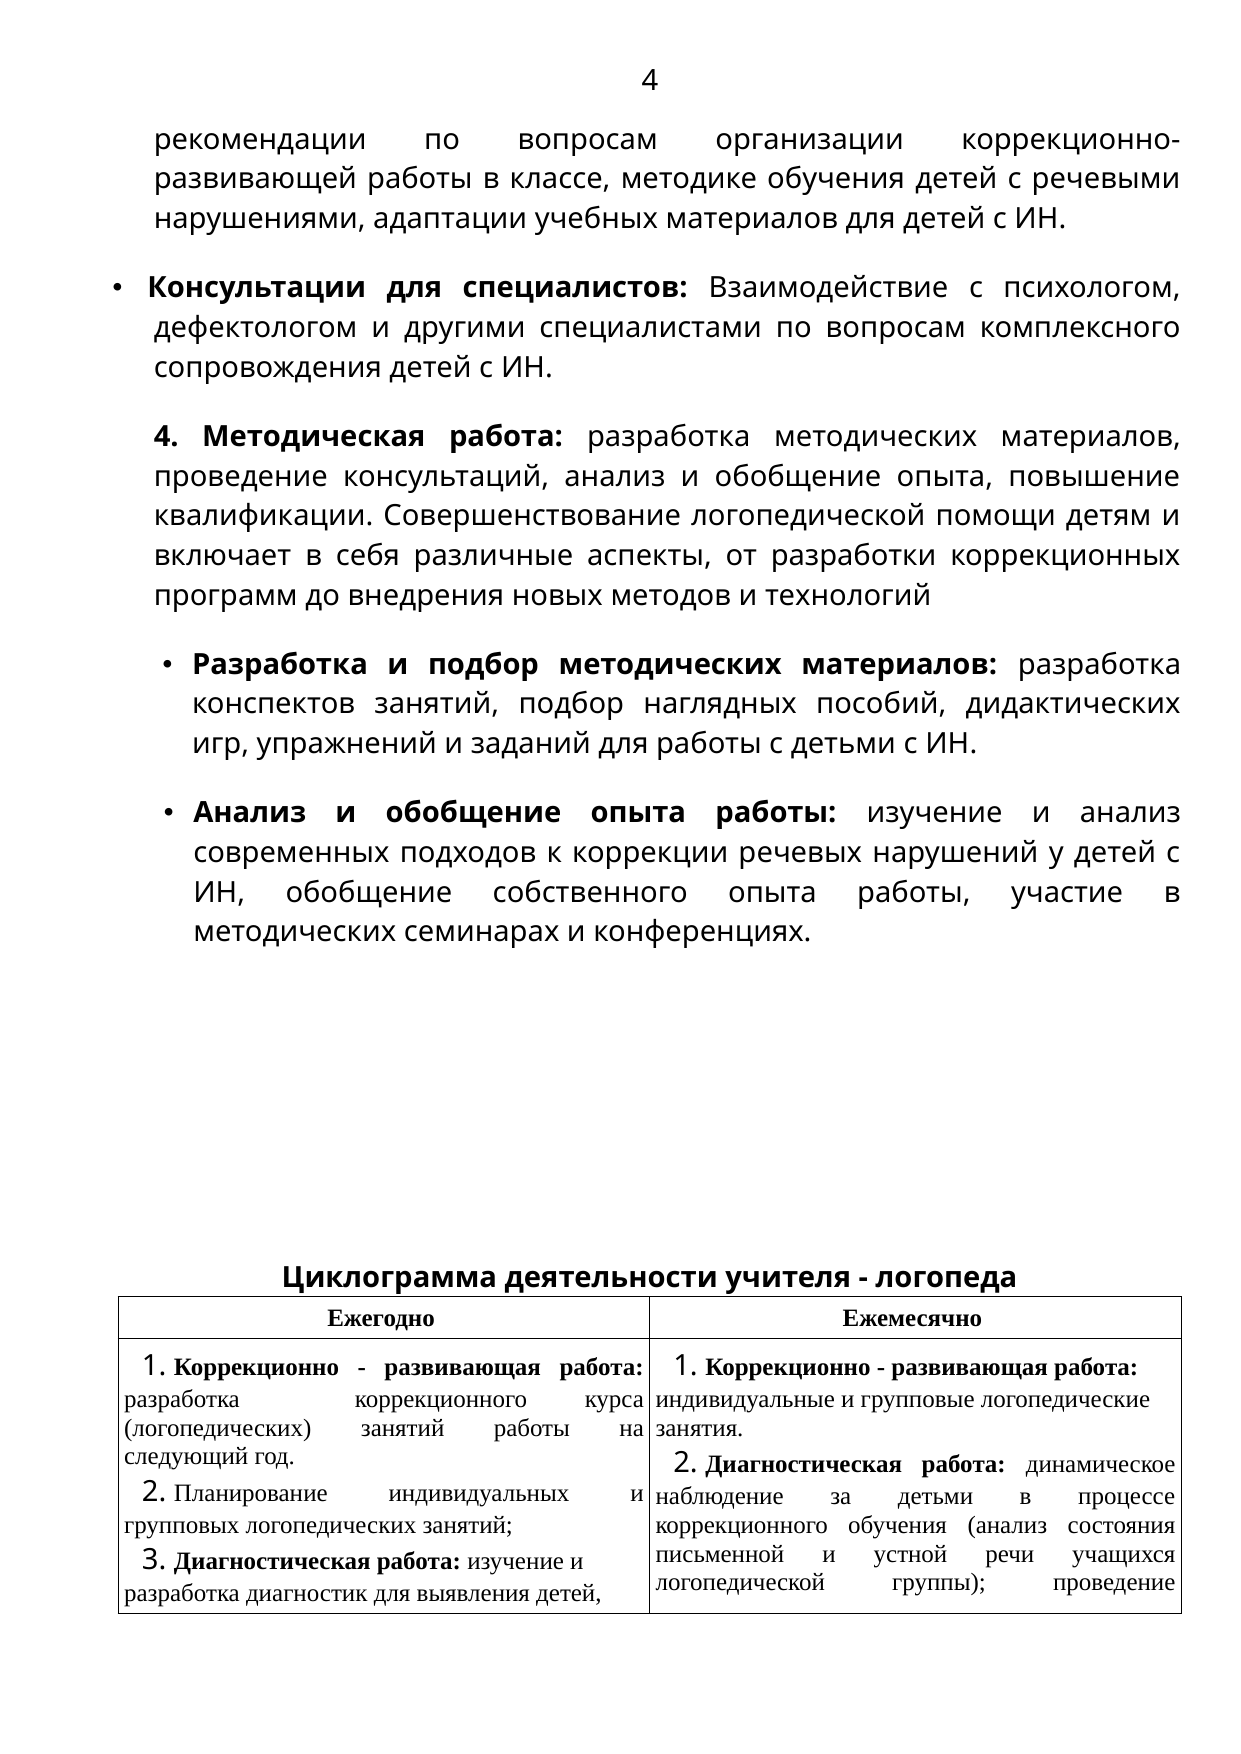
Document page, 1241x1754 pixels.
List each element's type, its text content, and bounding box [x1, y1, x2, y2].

list Разработка и подбор методических материалов: разработка конспектов занятий, подбор наглядных пособий, дидактических игр, упражнений и заданий для работы с детьми с ИН. [162, 643, 1181, 762]
text Циклограмма деятельности учителя - логопеда [118, 1257, 1181, 1296]
list 4. Методическая работа: разработка методических материалов, проведение консультаций, анализ и обобщение опыта, повышение квалификации. Совершенствование логопедической помощи детям и включает в себя различные аспекты, от разработки коррекционных программ до внедрения новых методов и технологий [112, 415, 1181, 614]
table_header Ежегодно [119, 1297, 649, 1337]
list Консультации для специалистов: Взаимодействие с психологом, дефектологом и другими специалистами по вопросам комплексного сопровождения детей с ИН. [112, 267, 1181, 386]
list Анализ и обобщение опыта работы: изучение и анализ современных подходов к коррекции речевых нарушений у детей с ИН, обобщение собственного опыта работы, участие в методических семинарах и конференциях. [164, 792, 1181, 950]
table_header Ежемесячно [650, 1297, 1181, 1337]
table_cell Коррекционно - развивающая работа: разработка коррекционного курса (логопедических) занятий работы на следующий год. Планирование индивидуальных и групповых логопедических занятий; Диагностическая работа: изучение и разработка диагностик для выявления детей, [119, 1339, 649, 1613]
list рекомендации по вопросам организации коррекционно- развивающей работы в классе, методике обучения детей с речевыми нарушениями, адаптации учебных материалов для детей с ИН. [112, 118, 1181, 237]
table_cell Коррекционно - развивающая работа: индивидуальные и групповые логопедические занятия. Диагностическая работа: динамическое наблюдение за детьми в процессе коррекционного обучения (анализ состояния письменной и устной речи учащихся логопедической группы); проведение [650, 1339, 1181, 1613]
